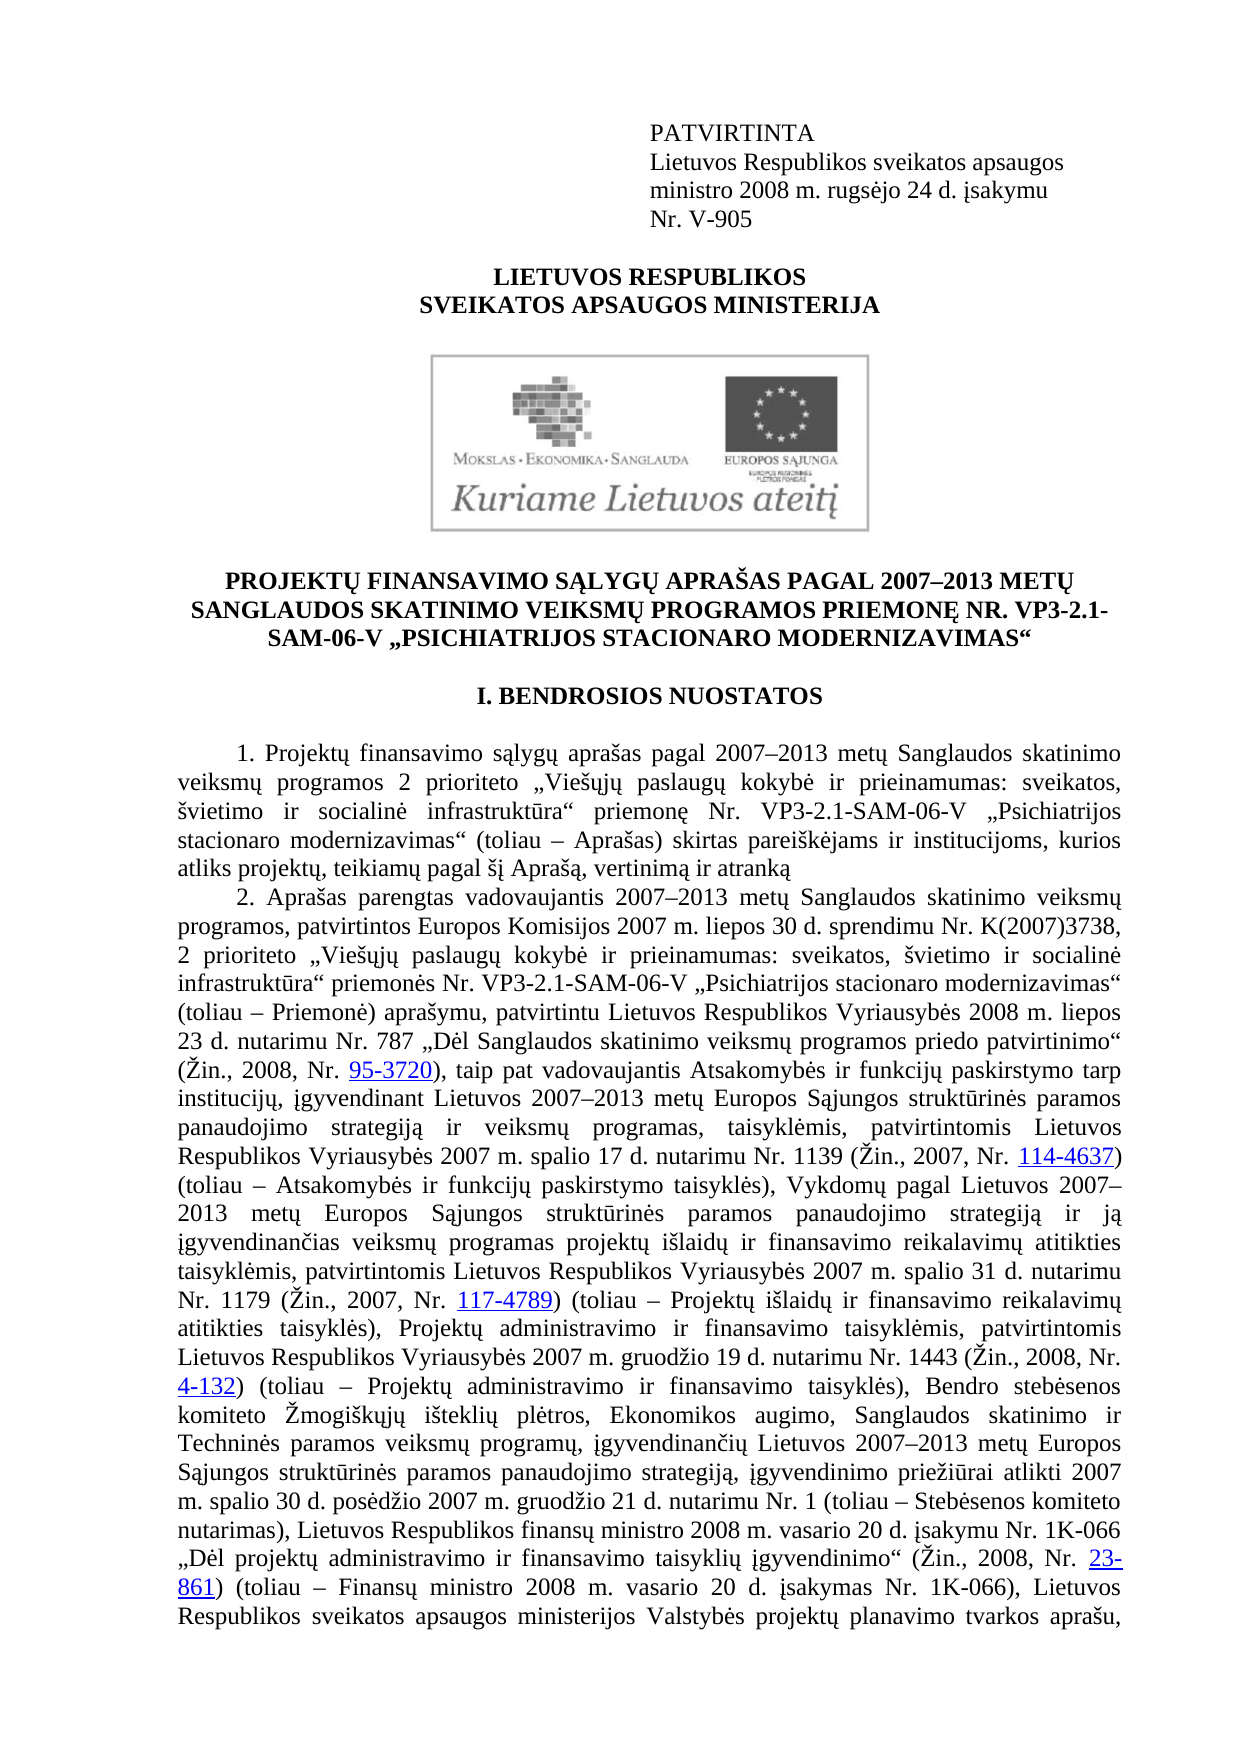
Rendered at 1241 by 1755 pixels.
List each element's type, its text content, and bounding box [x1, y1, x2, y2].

text SVEIKATOS APSAUGOS MINISTERIJA [177, 291, 1122, 319]
text PROJEKTŲ FINANSAVIMO SĄLYGŲ APRAŠAS PAGAL 2007–2013 METŲ SANGLAUDOS SKATINIMO VEIKSMŲ PROGRAMOS PRIEMONĘ NR. VP3-2.1-SAM-06-V „PSICHIATRIJOS STACIONARO MODERNIZAVIMAS“ [177, 566, 1122, 652]
text PATVIRTINTA [649, 118, 1122, 147]
text LIETUVOS RESPUBLIKOS [177, 262, 1122, 291]
text I. BENDROSIOS NUOSTATOS [177, 681, 1122, 710]
text 2. Aprašas parengtas vadovaujantis 2007–2013 metų Sanglaudos skatinimo veiksmų programos, patvirtintos Europos Komisijos 2007 m. liepos 30 d. sprendimu Nr. K(2007)3738, 2 prioriteto „Viešųjų paslaugų kokybė ir prieinamumas: sveikatos, švietimo ir socialinė infrastruktūra“ priemonės Nr. VP3-2.1-SAM-06-V „Psichiatrijos stacionaro modernizavimas“ (toliau – Priemonė) aprašymu, patvirtintu Lietuvos Respublikos Vyriausybės 2008 m. liepos 23 d. nutarimu Nr. 787 „Dėl Sanglaudos skatinimo veiksmų programos priedo patvirtinimo“ (Žin., 2008, Nr. 95-3720), taip pat vadovaujantis Atsakomybės ir funkcijų paskirstymo tarp institucijų, įgyvendinant Lietuvos 2007–2013 metų Europos Sąjungos struktūrinės paramos panaudojimo strategiją ir veiksmų programas, taisyklėmis, patvirtintomis Lietuvos Respublikos Vyriausybės 2007 m. spalio 17 d. nutarimu Nr. 1139 (Žin., 2007, Nr. 114-4637) (toliau – Atsakomybės ir funkcijų paskirstymo taisyklės), Vykdomų pagal Lietuvos 2007–2013 metų Europos Sąjungos struktūrinės paramos panaudojimo strategiją ir ją įgyvendinančias veiksmų programas projektų išlaidų ir finansavimo reikalavimų atitikties taisyklėmis, patvirtintomis Lietuvos Respublikos Vyriausybės 2007 m. spalio 31 d. nutarimu Nr. 1179 (Žin., 2007, Nr. 117-4789) (toliau – Projektų išlaidų ir finansavimo reikalavimų atitikties taisyklės), Projektų administravimo ir finansavimo taisyklėmis, patvirtintomis Lietuvos Respublikos Vyriausybės 2007 m. gruodžio 19 d. nutarimu Nr. 1443 (Žin., 2008, Nr. 4-132) (toliau – Projektų administravimo ir finansavimo taisyklės), Bendro stebėsenos komiteto Žmogiškųjų išteklių plėtros, Ekonomikos augimo, Sanglaudos skatinimo ir Techninės paramos veiksmų programų, įgyvendinančių Lietuvos 2007–2013 metų Europos Sąjungos struktūrinės paramos panaudojimo strategiją, įgyvendinimo priežiūrai atlikti 2007 m. spalio 30 d. posėdžio 2007 m. gruodžio 21 d. nutarimu Nr. 1 (toliau – Stebėsenos komiteto nutarimas), Lietuvos Respublikos finansų ministro 2008 m. vasario 20 d. įsakymu Nr. 1K-066 „Dėl projektų administravimo ir finansavimo taisyklių įgyvendinimo“ (Žin., 2008, Nr. 23-861) (toliau – Finansų ministro 2008 m. vasario 20 d. įsakymas Nr. 1K-066), Lietuvos Respublikos sveikatos apsaugos ministerijos Valstybės projektų planavimo tvarkos aprašu, [177, 882, 1122, 1630]
text Lietuvos Respublikos sveikatos apsaugos ministro 2008 m. rugsėjo 24 d. įsakymu Nr. V-905 [649, 147, 1122, 233]
text 1. Projektų finansavimo sąlygų aprašas pagal 2007–2013 metų Sanglaudos skatinimo veiksmų programos 2 prioriteto „Viešųjų paslaugų kokybė ir prieinamumas: sveikatos, švietimo ir socialinė infrastruktūra“ priemonę Nr. VP3-2.1-SAM-06-V „Psichiatrijos stacionaro modernizavimas“ (toliau – Aprašas) skirtas pareiškėjams ir institucijoms, kurios atliks projektų, teikiamų pagal šį Aprašą, vertinimą ir atranką [177, 738, 1122, 882]
